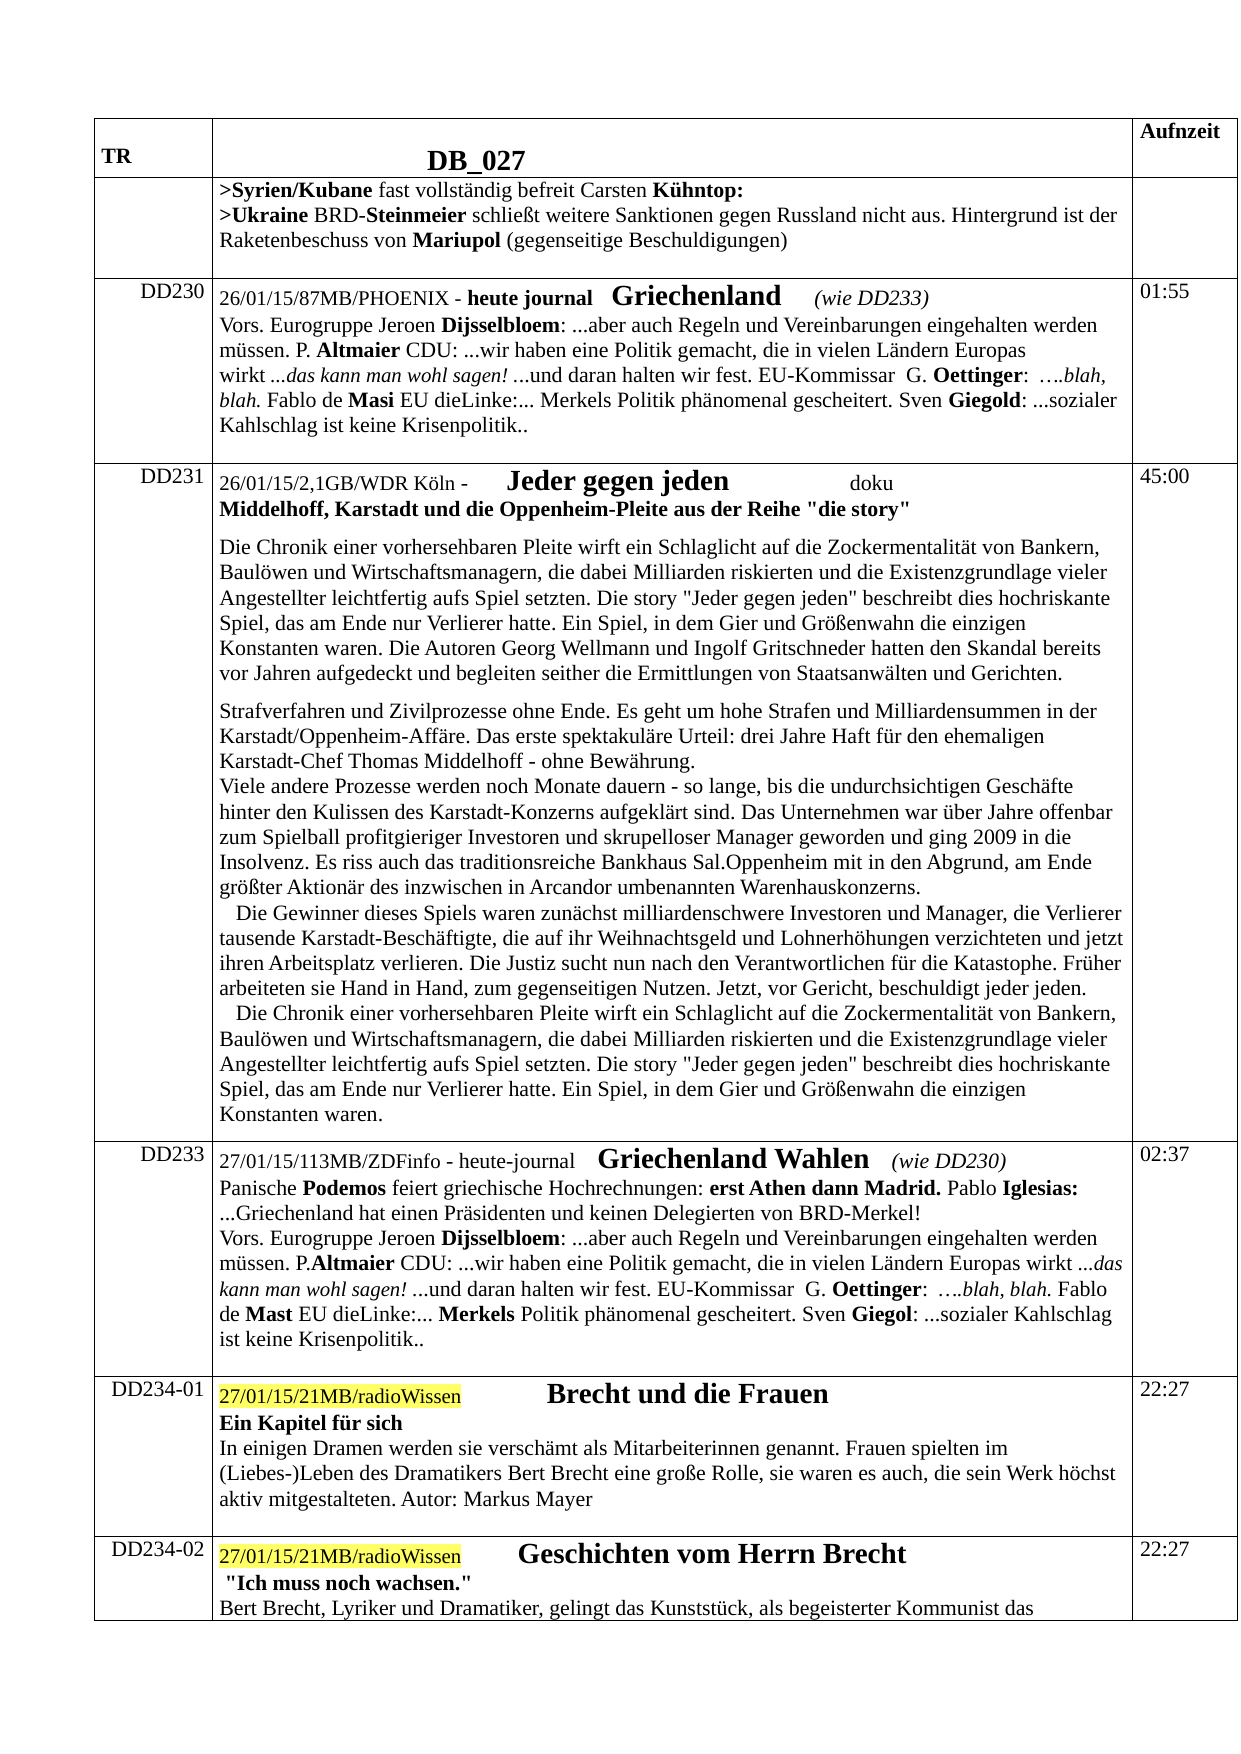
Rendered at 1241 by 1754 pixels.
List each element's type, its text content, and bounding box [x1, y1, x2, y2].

table_cell DD234-01 [95, 1377, 212, 1536]
table_cell 27/01/15/113MB/ZDFinfo - heute-journal Griechenland Wahlen (wie DD230) Panische Podemos feiert griechische Hochrechnungen: erst Athen dann Madrid. Pablo Iglesias: ...Griechenland hat einen Präsidenten und keinen Delegierten von BRD-Merkel! Vors. Eurogruppe Jeroen Dijsselbloem: ...aber auch Regeln und Vereinbarungen eingehalten werden müssen. P.Altmaier CDU: ...wir haben eine Politik gemacht, die in vielen Ländern Europas wirkt ...das kann man wohl sagen! ...und daran halten wir fest. EU-Kommissar G. Oettinger: ….blah, blah. Fablo de Mast EU dieLinke:... Merkels Politik phänomenal gescheitert. Sven Giegol: ...sozialer Kahlschlag ist keine Krisenpolitik.. [213, 1142, 1132, 1376]
table_cell DD230 [95, 279, 212, 463]
table_cell DD234-02 [95, 1537, 212, 1620]
table_cell 02:37 [1133, 1142, 1237, 1376]
table_cell 01:55 [1133, 279, 1237, 463]
table_cell [95, 178, 212, 278]
table_cell 22:27 [1133, 1377, 1237, 1536]
table_cell 27/01/15/21MB/radioWissen Brecht und die Frauen Ein Kapitel für sich In einigen Dramen werden sie verschämt als Mitarbeiterinnen genannt. Frauen spielten im (Liebes-)Leben des Dramatikers Bert Brecht eine große Rolle, sie waren es auch, die sein Werk höchst aktiv mitgestalteten. Autor: Markus Mayer [213, 1377, 1132, 1536]
table_cell 27/01/15/21MB/radioWissen Geschichten vom Herrn Brecht "Ich muss noch wachsen." Bert Brecht, Lyriker und Dramatiker, gelingt das Kunststück, als begeisterter Kommunist das [213, 1537, 1132, 1620]
table_cell [1133, 178, 1237, 278]
table_cell DD231 [95, 464, 212, 1141]
table_cell 22:27 [1133, 1537, 1237, 1620]
table_header Aufnzeit [1133, 119, 1237, 177]
table_header DB_027 [213, 119, 1132, 177]
table_cell 26/01/15/87MB/PHOENIX - heute journal Griechenland (wie DD233) Vors. Eurogruppe Jeroen Dijsselbloem: ...aber auch Regeln und Vereinbarungen eingehalten werden müssen. P. Altmaier CDU: ...wir haben eine Politik gemacht, die in vielen Ländern Europas wirkt ...das kann man wohl sagen! ...und daran halten wir fest. EU-Kommissar G. Oettinger: ….blah, blah. Fablo de Masi EU dieLinke:... Merkels Politik phänomenal gescheitert. Sven Giegold: ...sozialer Kahlschlag ist keine Krisenpolitik.. [213, 279, 1132, 463]
table_cell 45:00 [1133, 464, 1237, 1141]
table_header TR [95, 119, 212, 177]
table_cell DD233 [95, 1142, 212, 1376]
table_cell 26/01/15/2,1GB/WDR Köln - Jeder gegen jeden doku Middelhoff, Karstadt und die Oppenheim-Pleite aus der Reihe "die story" Die Chronik einer vorhersehbaren Pleite wirft ein Schlaglicht auf die Zockermentalität von Bankern, Baulöwen und Wirtschaftsmanagern, die dabei Milliarden riskierten und die Existenzgrundlage vieler Angestellter leichtfertig aufs Spiel setzten. Die story "Jeder gegen jeden" beschreibt dies hochriskante Spiel, das am Ende nur Verlierer hatte. Ein Spiel, in dem Gier und Größenwahn die einzigen Konstanten waren. Die Autoren Georg Wellmann und Ingolf Gritschneder hatten den Skandal bereits vor Jahren aufgedeckt und begleiten seither die Ermittlungen von Staatsanwälten und Gerichten. Strafverfahren und Zivilprozesse ohne Ende. Es geht um hohe Strafen und Milliardensummen in der Karstadt/Oppenheim-Affäre. Das erste spektakuläre Urteil: drei Jahre Haft für den ehemaligen Karstadt-Chef Thomas Middelhoff - ohne Bewährung. Viele andere Prozesse werden noch Monate dauern - so lange, bis die undurchsichtigen Geschäfte hinter den Kulissen des Karstadt-Konzerns aufgeklärt sind. Das Unternehmen war über Jahre offenbar zum Spielball profitgieriger Investoren und skrupelloser Manager geworden und ging 2009 in die Insolvenz. Es riss auch das traditionsreiche Bankhaus Sal.Oppenheim mit in den Abgrund, am Ende größter Aktionär des inzwischen in Arcandor umbenannten Warenhauskonzerns. Die Gewinner dieses Spiels waren zunächst milliardenschwere Investoren und Manager, die Verlierer tausende Karstadt-Beschäftigte, die auf ihr Weihnachtsgeld und Lohnerhöhungen verzichteten und jetzt ihren Arbeitsplatz verlieren. Die Justiz sucht nun nach den Verantwortlichen für die Katastophe. Früher arbeiteten sie Hand in Hand, zum gegenseitigen Nutzen. Jetzt, vor Gericht, beschuldigt jeder jeden. Die Chronik einer vorhersehbaren Pleite wirft ein Schlaglicht auf die Zockermentalität von Bankern, Baulöwen und Wirtschaftsmanagern, die dabei Milliarden riskierten und die Existenzgrundlage vieler Angestellter leichtfertig aufs Spiel setzten. Die story "Jeder gegen jeden" beschreibt dies hochriskante Spiel, das am Ende nur Verlierer hatte. Ein Spiel, in dem Gier und Größenwahn die einzigen Konstanten waren. [213, 464, 1132, 1141]
table_cell >Syrien/Kubane fast vollständig befreit Carsten Kühntop: >Ukraine BRD-Steinmeier schließt weitere Sanktionen gegen Russland nicht aus. Hintergrund ist der Raketenbeschuss von Mariupol (gegenseitige Beschuldigungen) [213, 178, 1132, 278]
